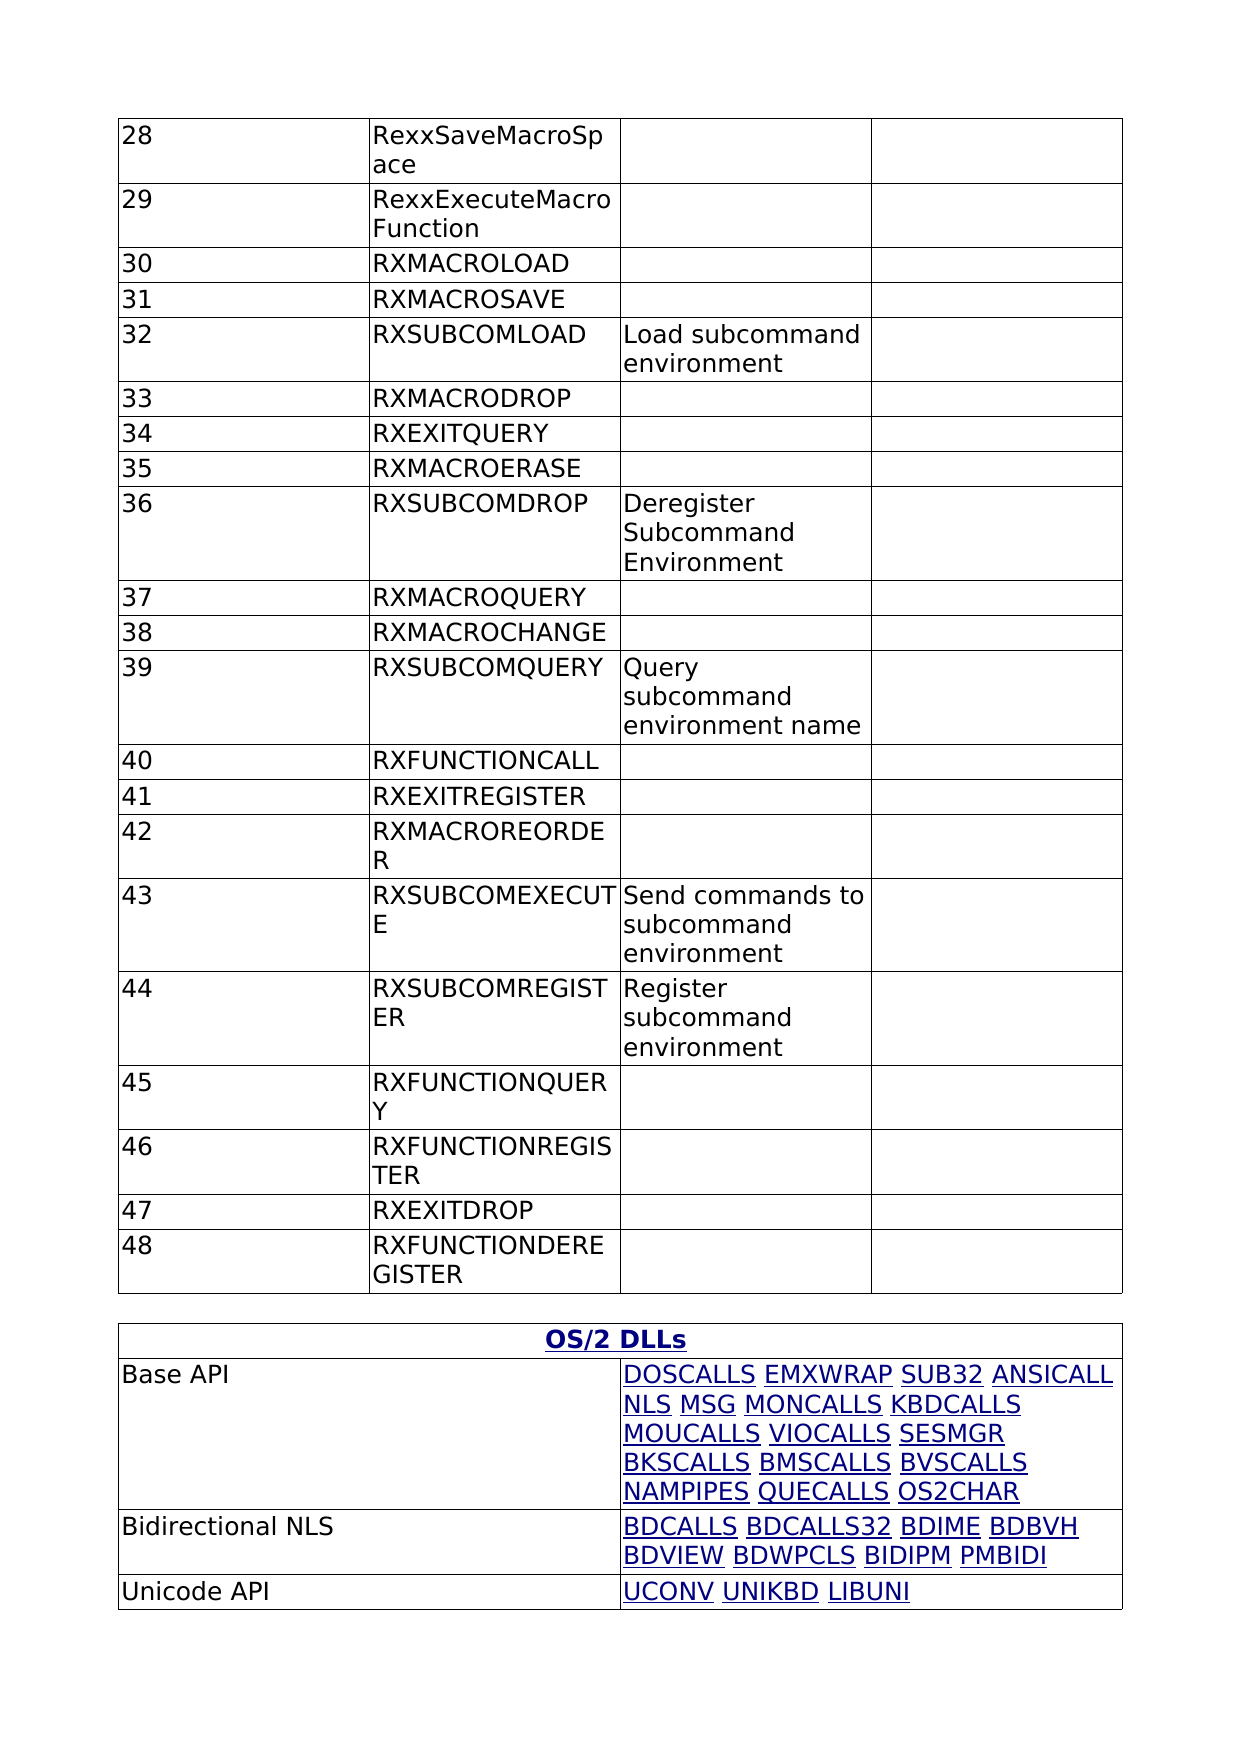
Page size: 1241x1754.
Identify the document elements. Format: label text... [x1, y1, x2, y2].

table_cell 44 [119, 972, 369, 1065]
table_cell RXFUNCTIONDEREGISTER [370, 1230, 620, 1293]
table_cell [621, 452, 871, 486]
table_cell 48 [119, 1230, 369, 1293]
table_cell DOSCALLS EMXWRAP SUB32 ANSICALL NLS MSG MONCALLS KBDCALLS MOUCALLS VIOCALLS SESMGR BKSCALLS BMSCALLS BVSCALLS NAMPIPES QUECALLS OS2CHAR [621, 1359, 1122, 1509]
table_cell RXSUBCOMDROP [370, 487, 620, 580]
table_cell RXMACROQUERY [370, 581, 620, 615]
table_cell RexxSaveMacroSpace [370, 119, 620, 182]
table_cell [621, 1066, 871, 1129]
table_cell [621, 248, 871, 282]
table_cell 29 [119, 184, 369, 247]
table_cell 30 [119, 248, 369, 282]
table_cell RXSUBCOMLOAD [370, 318, 620, 381]
table_cell [872, 452, 1122, 486]
table_cell [621, 1230, 871, 1293]
table_cell [872, 1195, 1122, 1228]
table_cell 45 [119, 1066, 369, 1129]
table_cell 33 [119, 382, 369, 416]
table_cell 39 [119, 651, 369, 743]
table_cell BDCALLS BDCALLS32 BDIME BDBVH BDVIEW BDWPCLS BIDIPM PMBIDI [621, 1510, 1122, 1574]
table_cell [872, 1230, 1122, 1293]
table_cell [621, 1195, 871, 1228]
table_cell [621, 184, 871, 247]
table_cell 28 [119, 119, 369, 182]
table_cell [872, 1130, 1122, 1193]
table_cell RXEXITQUERY [370, 417, 620, 451]
table_cell [872, 616, 1122, 650]
table_cell [621, 417, 871, 451]
table_cell 37 [119, 581, 369, 615]
table_cell RXSUBCOMEXECUTE [370, 879, 620, 971]
table_cell [872, 745, 1122, 779]
table_cell Base API [119, 1359, 620, 1509]
table_cell RXEXITDROP [370, 1195, 620, 1228]
table_cell [621, 119, 871, 182]
table_cell RXEXITREGISTER [370, 780, 620, 814]
table_cell [872, 248, 1122, 282]
table_cell [872, 651, 1122, 743]
table_cell [621, 745, 871, 779]
table_cell 31 [119, 283, 369, 317]
table_cell Deregister Subcommand Environment [621, 487, 871, 580]
table_cell [621, 780, 871, 814]
table_cell Unicode API [119, 1575, 620, 1609]
table_cell 42 [119, 815, 369, 878]
table_cell [621, 283, 871, 317]
table_cell 35 [119, 452, 369, 486]
table_cell [621, 815, 871, 878]
table_cell [872, 581, 1122, 615]
table_cell RXSUBCOMQUERY [370, 651, 620, 743]
table_cell [872, 283, 1122, 317]
table_cell RXMACROERASE [370, 452, 620, 486]
table_cell RXFUNCTIONQUERY [370, 1066, 620, 1129]
table_cell 34 [119, 417, 369, 451]
table_cell 36 [119, 487, 369, 580]
table_cell UCONV UNIKBD LIBUNI [621, 1575, 1122, 1609]
table_cell 38 [119, 616, 369, 650]
table_cell [621, 581, 871, 615]
table_cell 47 [119, 1195, 369, 1228]
table_cell [872, 780, 1122, 814]
table_cell Query subcommand environment name [621, 651, 871, 743]
table_cell 43 [119, 879, 369, 971]
table_cell [872, 1066, 1122, 1129]
table_cell [872, 184, 1122, 247]
table_cell Send commands to subcommand environment [621, 879, 871, 971]
table_cell RexxExecuteMacroFunction [370, 184, 620, 247]
table_cell RXSUBCOMREGISTER [370, 972, 620, 1065]
table_cell [872, 119, 1122, 182]
table_cell 40 [119, 745, 369, 779]
table_cell RXMACRODROP [370, 382, 620, 416]
table_cell 41 [119, 780, 369, 814]
table_cell [621, 1130, 871, 1193]
table_cell RXFUNCTIONCALL [370, 745, 620, 779]
table_cell RXMACROREORDER [370, 815, 620, 878]
table_cell [872, 318, 1122, 381]
table_cell [621, 382, 871, 416]
table_cell RXMACROLOAD [370, 248, 620, 282]
table_cell 32 [119, 318, 369, 381]
table_cell [872, 417, 1122, 451]
table_cell [621, 616, 871, 650]
table_cell [872, 487, 1122, 580]
table_header OS/2 DLLs [119, 1324, 1122, 1358]
table_cell [872, 879, 1122, 971]
table_cell [872, 972, 1122, 1065]
table_cell [872, 382, 1122, 416]
table_cell RXMACROCHANGE [370, 616, 620, 650]
table_cell Register subcommand environment [621, 972, 871, 1065]
table_cell RXFUNCTIONREGISTER [370, 1130, 620, 1193]
table_cell RXMACROSAVE [370, 283, 620, 317]
table_cell Bidirectional NLS [119, 1510, 620, 1574]
table_cell [872, 815, 1122, 878]
table_cell Load subcommand environment [621, 318, 871, 381]
table_cell 46 [119, 1130, 369, 1193]
